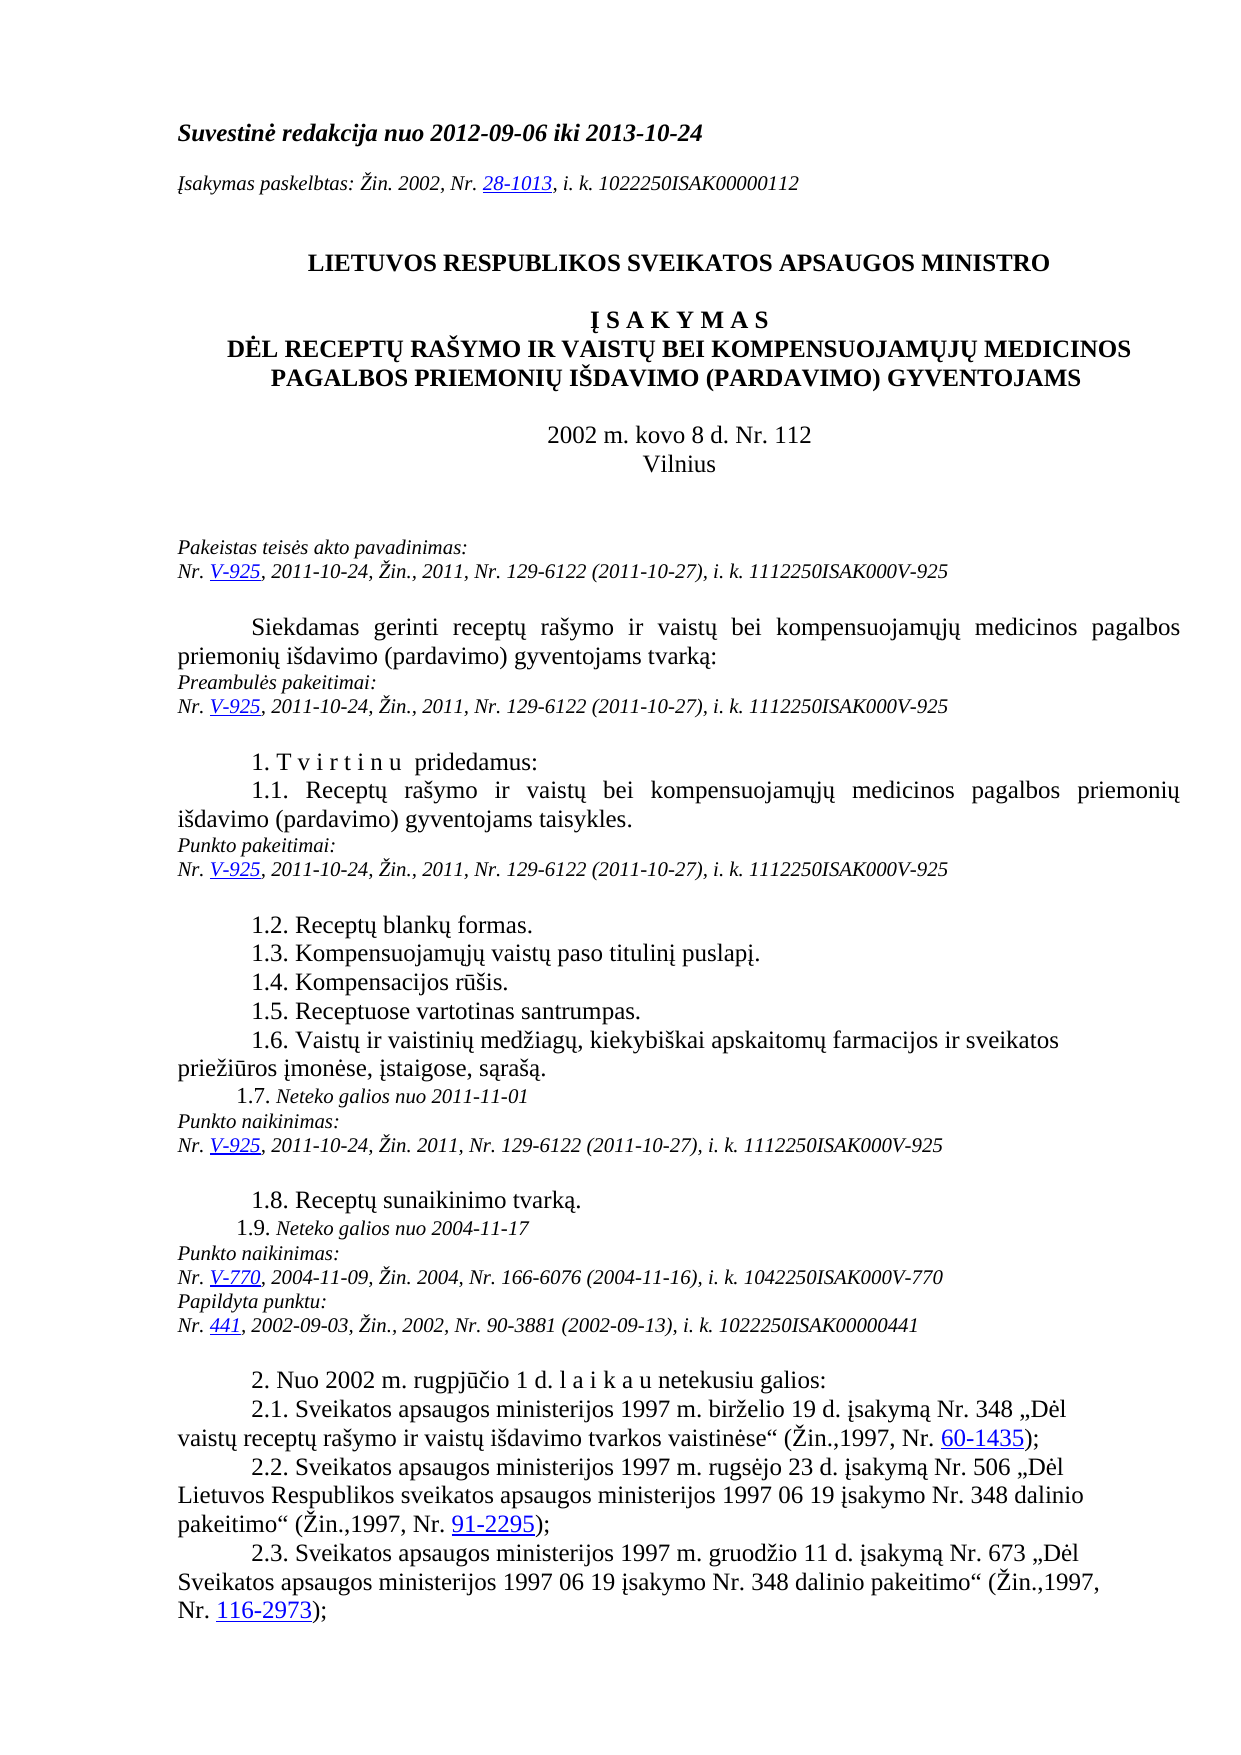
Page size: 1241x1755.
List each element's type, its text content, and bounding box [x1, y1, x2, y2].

text 2002 m. kovo 8 d. Nr. 112 [177, 420, 1181, 449]
text 1.6. Vaistų ir vaistinių medžiagų, kiekybiškai apskaitomų farmacijos ir sveikatos priežiūros įmonėse, įstaigose, sąrašą. [177, 1025, 1122, 1082]
text 1.2. Receptų blankų formas. [177, 910, 1122, 938]
text Nr. V-925, 2011-10-24, Žin., 2011, Nr. 129-6122 (2011-10-27), i. k. 1112250ISAK000V-925 [177, 694, 1181, 718]
text 2.2. Sveikatos apsaugos ministerijos 1997 m. rugsėjo 23 d. įsakymą Nr. 506 „Dėl Lietuvos Respublikos sveikatos apsaugos ministerijos 1997 06 19 įsakymo Nr. 348 dalinio pakeitimo“ (Žin.,1997, Nr. 91-2295); [177, 1452, 1122, 1538]
text 1.1. Receptų rašymo ir vaistų bei kompensuojamųjų medicinos pagalbos priemonių išdavimo (pardavimo) gyventojams taisykles. [177, 775, 1181, 833]
text Vilnius [177, 449, 1181, 478]
text 1.8. Receptų sunaikinimo tvarką. [177, 1185, 1122, 1214]
text Į S A K Y M A S [177, 305, 1181, 334]
text Nr. V-770, 2004-11-09, Žin. 2004, Nr. 166-6076 (2004-11-16), i. k. 1042250ISAK000V-770 [177, 1264, 1181, 1289]
text Suvestinė redakcija nuo 2012-09-06 iki 2013-10-24 [177, 118, 1181, 147]
text Punkto naikinimas: [177, 1108, 1181, 1133]
text Pakeistas teisės akto pavadinimas: [177, 535, 1181, 559]
text Nr. V-925, 2011-10-24, Žin., 2011, Nr. 129-6122 (2011-10-27), i. k. 1112250ISAK000V-925 [177, 857, 1181, 881]
text 1. Tvirtinu pridedamus: [177, 747, 1122, 775]
text 1.4. Kompensacijos rūšis. [177, 967, 1122, 996]
text Papildyta punktu: [177, 1289, 1181, 1313]
text 1.5. Receptuose vartotinas santrumpas. [177, 996, 1122, 1025]
text Punkto pakeitimai: [177, 833, 1181, 857]
text Nr. V-925, 2011-10-24, Žin. 2011, Nr. 129-6122 (2011-10-27), i. k. 1112250ISAK000V-925 [177, 1133, 1181, 1157]
text Įsakymas paskelbtas: Žin. 2002, Nr. 28-1013, i. k. 1022250ISAK00000112 [177, 171, 1181, 195]
text Nr. V-925, 2011-10-24, Žin., 2011, Nr. 129-6122 (2011-10-27), i. k. 1112250ISAK000V-925 [177, 559, 1181, 583]
text DĖL RECEPTŲ RAŠYMO IR VAISTŲ BEI KOMPENSUOJAMŲJŲ MEDICINOS PAGALBOS PRIEMONIŲ IŠDAVIMO (PARDAVIMO) GYVENTOJAMS [177, 334, 1181, 392]
text Preambulės pakeitimai: [177, 670, 1181, 694]
text 1.3. Kompensuojamųjų vaistų paso titulinį puslapį. [177, 938, 1122, 967]
text 1.9. Neteko galios nuo 2004-11-17 [177, 1214, 1181, 1241]
text 1.7. Neteko galios nuo 2011-11-01 [177, 1082, 1181, 1108]
text 2.3. Sveikatos apsaugos ministerijos 1997 m. gruodžio 11 d. įsakymą Nr. 673 „Dėl Sveikatos apsaugos ministerijos 1997 06 19 įsakymo Nr. 348 dalinio pakeitimo“ (Žin.,1997, Nr. 116-2973); [177, 1538, 1122, 1624]
text Nr. 441, 2002-09-03, Žin., 2002, Nr. 90-3881 (2002-09-13), i. k. 1022250ISAK00000441 [177, 1313, 1181, 1337]
text 2.1. Sveikatos apsaugos ministerijos 1997 m. birželio 19 d. įsakymą Nr. 348 „Dėl vaistų receptų rašymo ir vaistų išdavimo tvarkos vaistinėse“ (Žin.,1997, Nr. 60-1435); [177, 1394, 1122, 1452]
text 2. Nuo 2002 m. rugpjūčio 1 d. l a i k a u netekusiu galios: [177, 1366, 1122, 1394]
text Punkto naikinimas: [177, 1241, 1181, 1264]
text LIETUVOS RESPUBLIKOS SVEIKATOS APSAUGOS MINISTRO [177, 248, 1181, 277]
text Siekdamas gerinti receptų rašymo ir vaistų bei kompensuojamųjų medicinos pagalbos priemonių išdavimo (pardavimo) gyventojams tvarką: [177, 612, 1181, 670]
